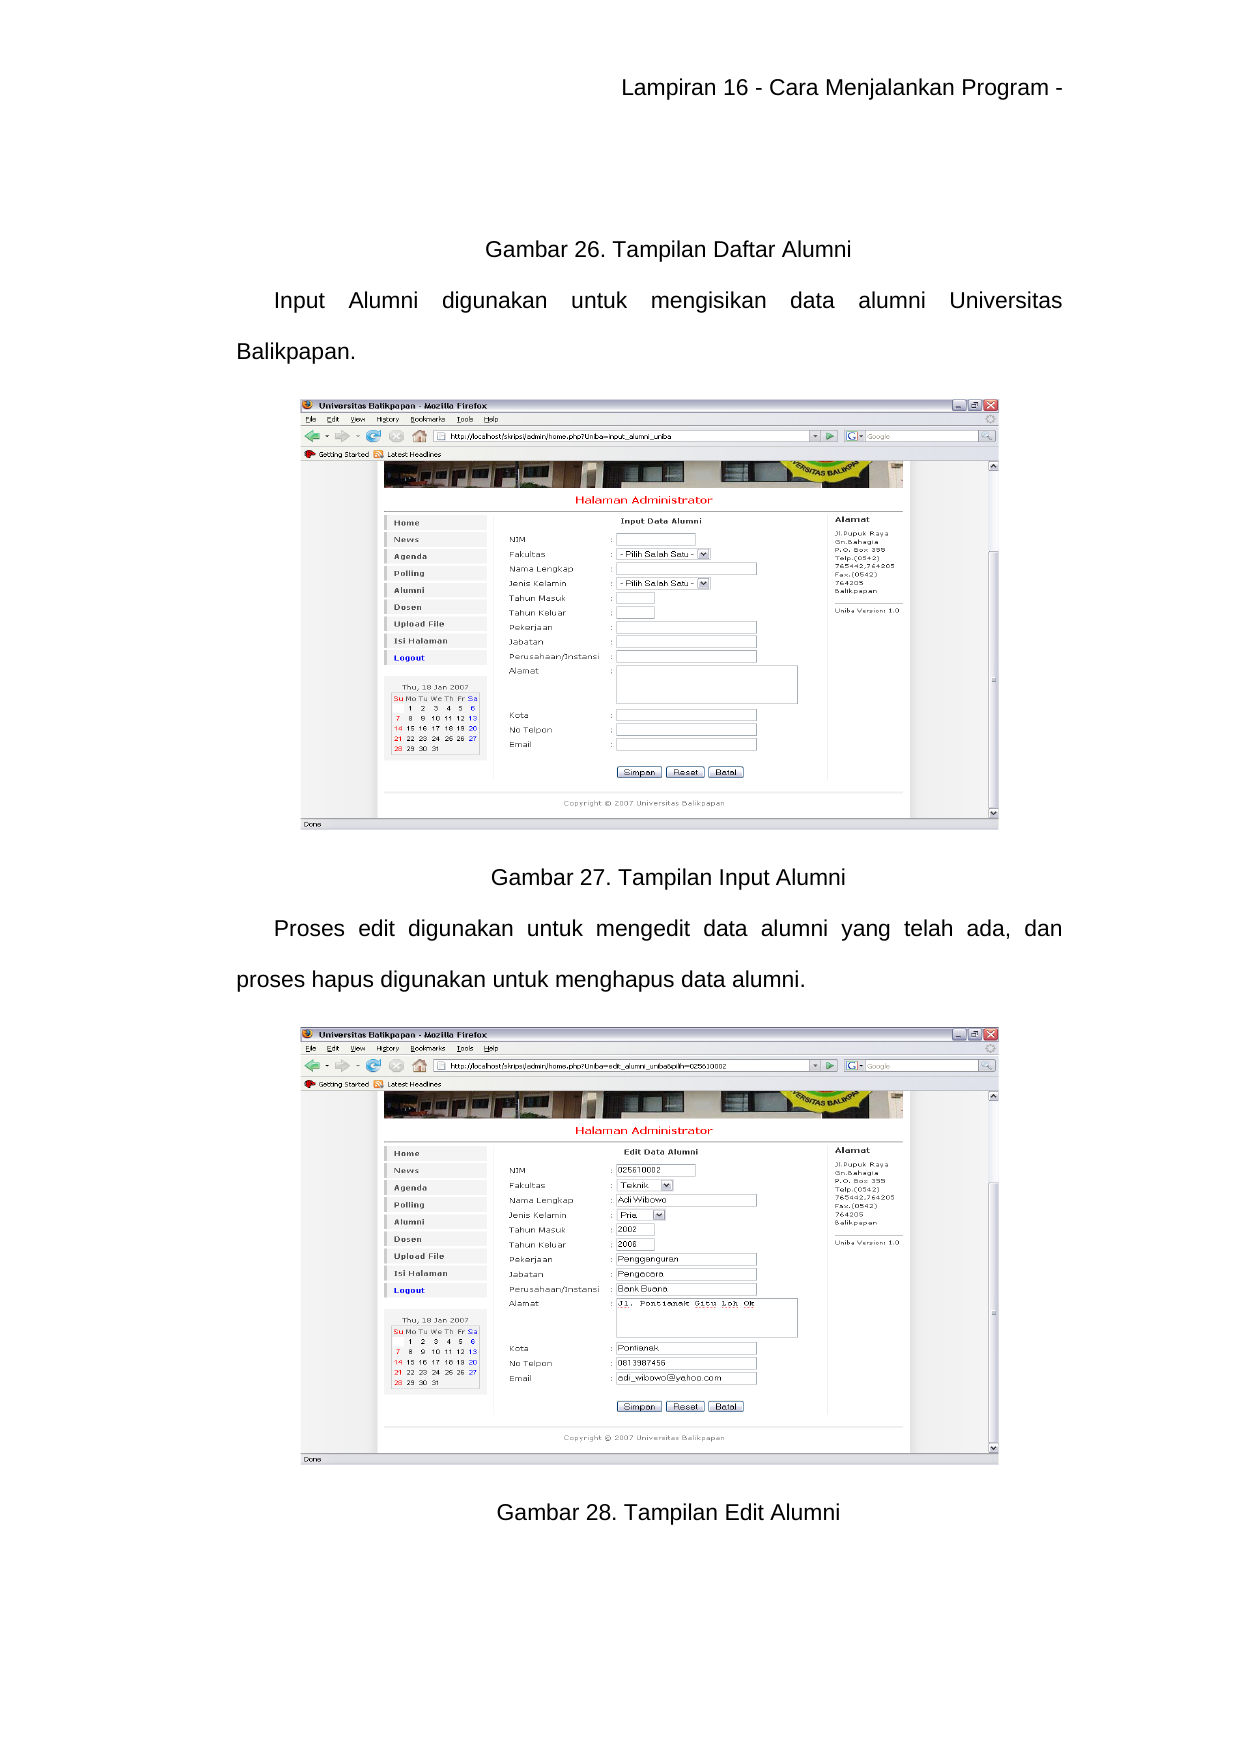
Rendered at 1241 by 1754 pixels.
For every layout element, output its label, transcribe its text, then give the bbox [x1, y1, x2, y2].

text Gambar 27. Tampilan Input Alumni [274, 864, 1063, 890]
picture [300, 1027, 999, 1465]
text Gambar 26. Tampilan Daftar Alumni [274, 236, 1063, 262]
picture [300, 399, 999, 830]
text Proses edit digunakan untuk mengedit data alumni yang telah ada, dan proses hapus digunakan untuk menghapus data alumni. [236, 916, 1063, 992]
text Input Alumni digunakan untuk mengisikan data alumni Universitas Balikpapan. [236, 287, 1063, 364]
text Gambar 28. Tampilan Edit Alumni [274, 1500, 1063, 1525]
